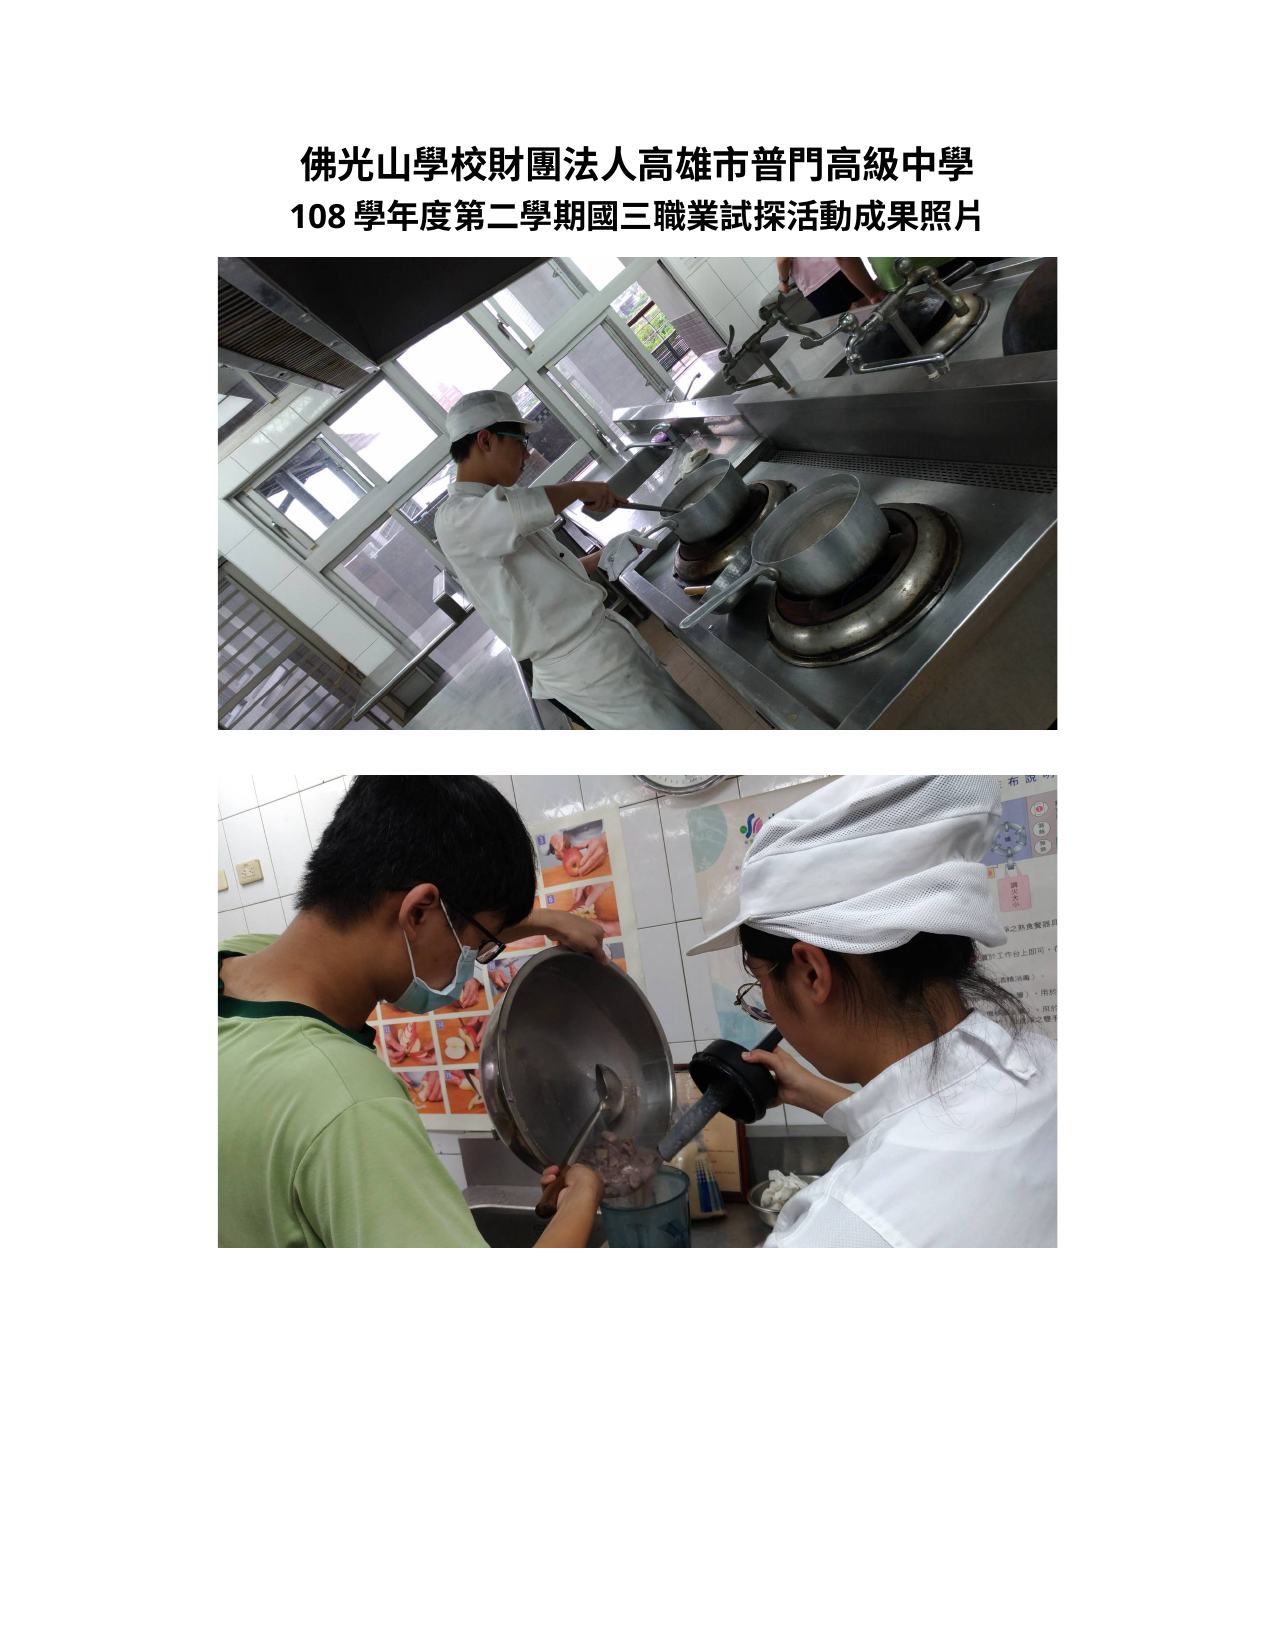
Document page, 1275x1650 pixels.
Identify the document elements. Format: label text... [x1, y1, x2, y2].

picture [217, 775, 1058, 1248]
text 佛光山學校財團法人高雄市普門高級中學 [135, 135, 1140, 189]
text 108學年度第二學期國三職業試探活動成果照片 [135, 189, 1140, 238]
picture [217, 257, 1058, 730]
